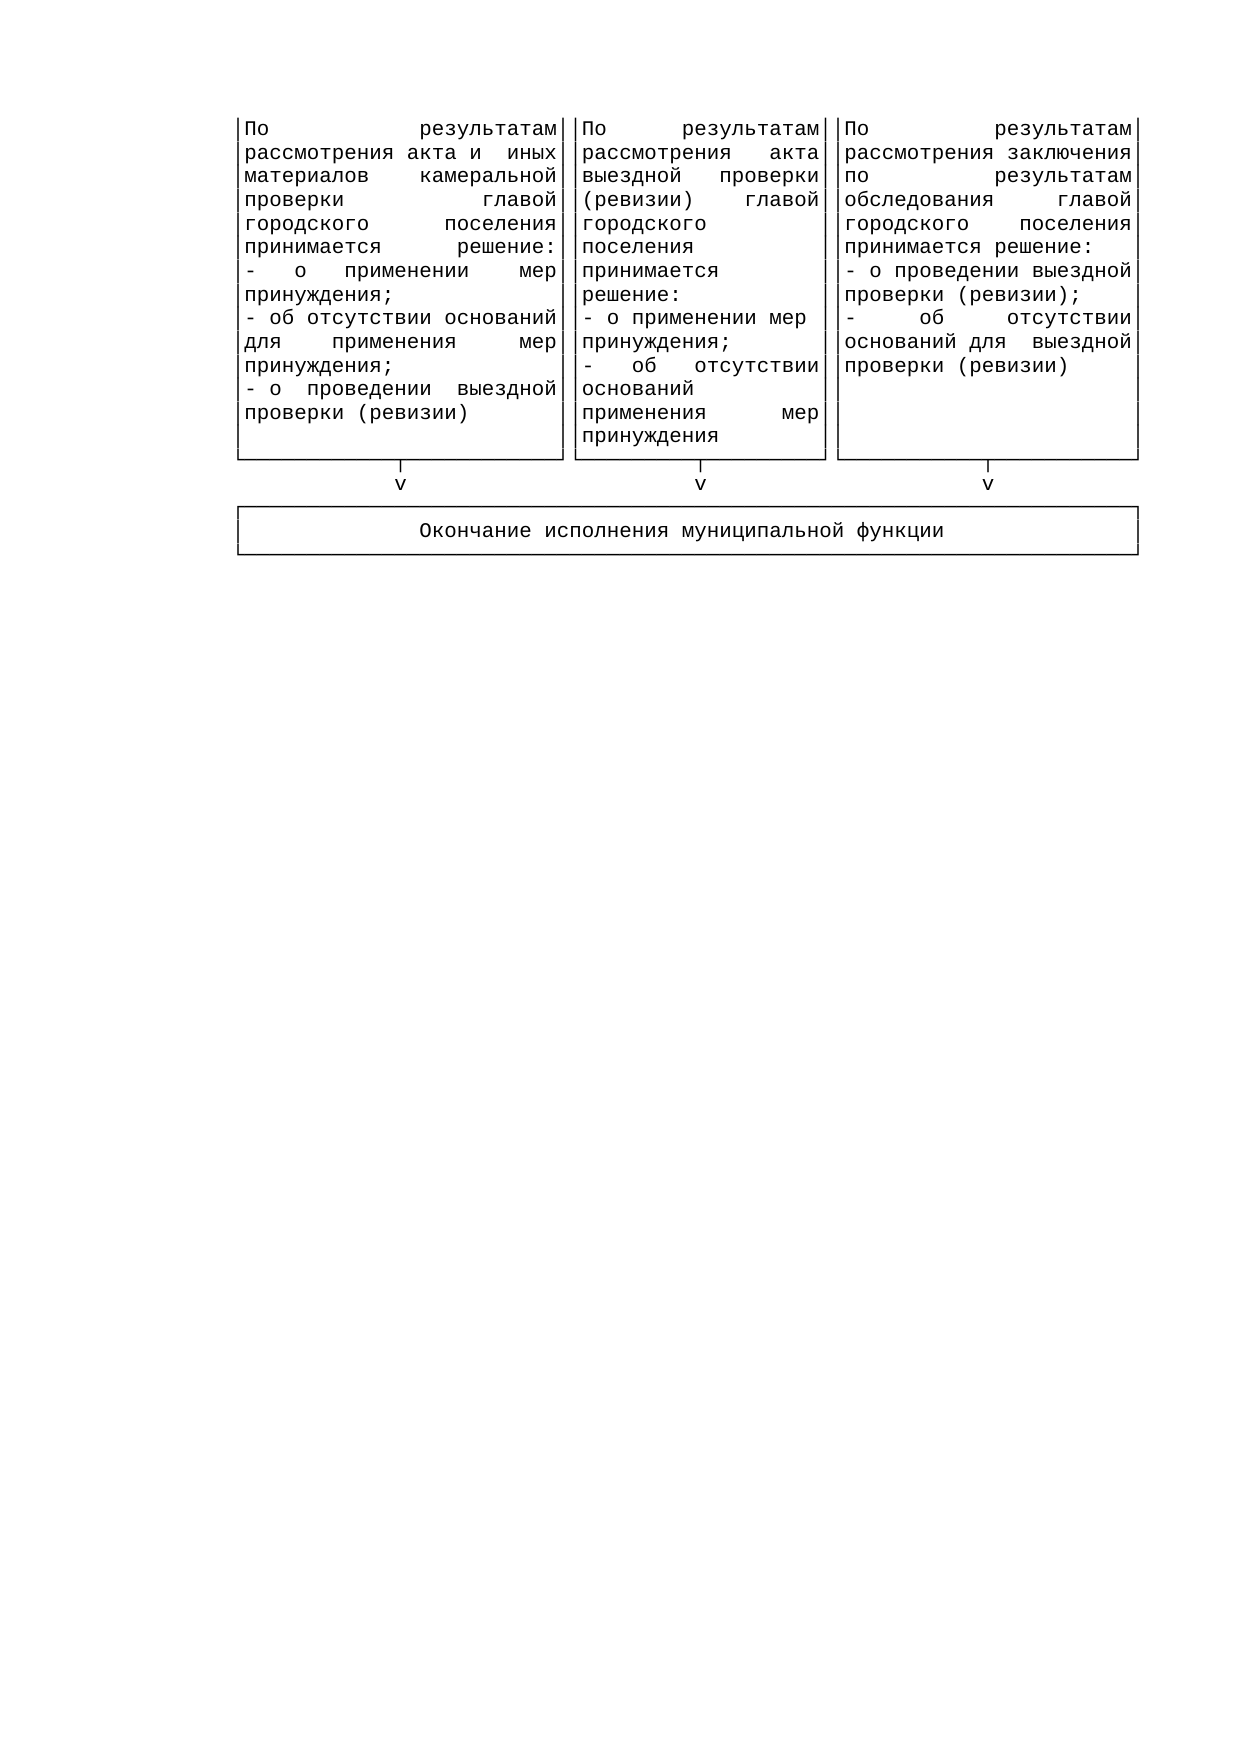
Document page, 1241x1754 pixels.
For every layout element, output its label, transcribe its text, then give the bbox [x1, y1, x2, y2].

text │принуждения; ││решение: ││проверки (ревизии); │ [838, 284, 1137, 307]
text │- об отсутствии оснований││- о применении мер ││- об отсутствии│ [207, 307, 1181, 331]
text │городского поселения││городского ││городского поселения│ [238, 213, 562, 236]
text │для применения мер││принуждения; ││оснований для выездной│ [838, 331, 1137, 354]
text │По результатам││По результатам││По результатам│ [207, 118, 1181, 142]
text │для применения мер││принуждения; ││оснований для выездной│ [238, 331, 562, 354]
text v v v [207, 473, 1181, 496]
text │принимается решение:││поселения ││принимается решение: │ [207, 236, 1181, 260]
text │принуждения; ││решение: ││проверки (ревизии); │ [1138, 284, 1181, 307]
text │материалов камеральной││выездной проверки││по результатам│ [207, 165, 1181, 189]
text │принуждения; ││решение: ││проверки (ревизии); │ [238, 284, 562, 307]
text │проверки (ревизии) ││применения мер││ │ [576, 402, 825, 426]
text ┌───────────────────────────────────────────────────────────────────────┐ [207, 496, 1181, 520]
text │проверки (ревизии) ││применения мер││ │ [838, 402, 1137, 426]
text │рассмотрения акта и иных││рассмотрения акта││рассмотрения заключения│ [238, 142, 562, 165]
text │для применения мер││принуждения; ││оснований для выездной│ [576, 331, 825, 354]
text │принуждения; ││- об отсутствии││проверки (ревизии) │ [207, 354, 1181, 378]
text │рассмотрения акта и иных││рассмотрения акта││рассмотрения заключения│ [838, 142, 1137, 165]
text │городского поселения││городского ││городского поселения│ [576, 213, 825, 236]
text │проверки (ревизии) ││применения мер││ │ [238, 402, 562, 426]
text │- о применении мер││принимается ││- о проведении выездной│ [207, 260, 1181, 284]
text └───────────────────────────────────────────────────────────────────────┘ [207, 544, 1181, 567]
text │городского поселения││городского ││городского поселения│ [838, 213, 1137, 236]
text │рассмотрения акта и иных││рассмотрения акта││рассмотрения заключения│ [576, 142, 825, 165]
text └────────────┬────────────┘└─────────┬─────────┘└───────────┬───────────┘ [207, 449, 1181, 473]
text │принуждения; ││решение: ││проверки (ревизии); │ [576, 284, 825, 307]
text │ Окончание исполнения муниципальной функции │ [207, 520, 1181, 544]
text │проверки (ревизии) ││применения мер││ │ [1138, 402, 1181, 426]
text │- о проведении выездной││оснований ││ │ [207, 378, 1181, 402]
text │проверки главой││(ревизии) главой││обследования главой│ [207, 189, 1181, 213]
text │ ││принуждения ││ │ [207, 426, 1181, 449]
